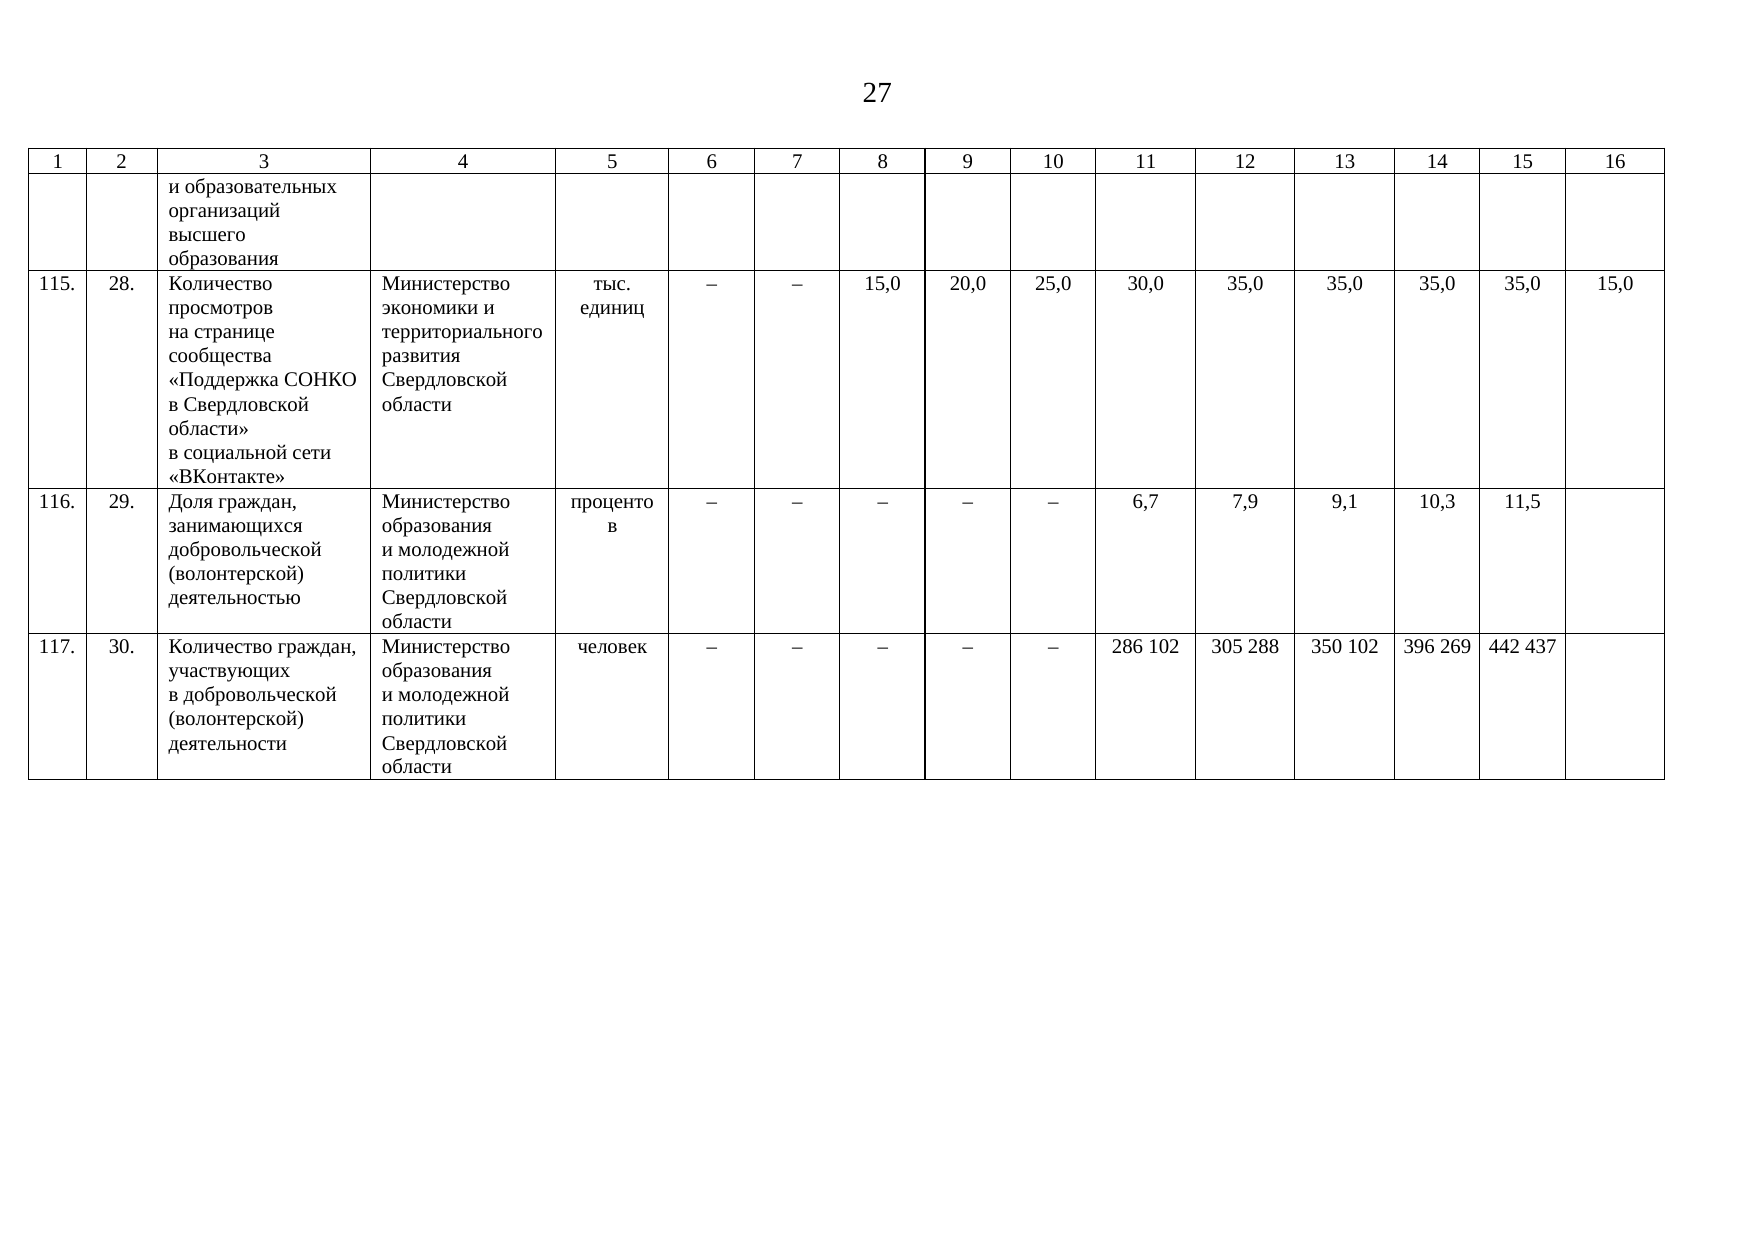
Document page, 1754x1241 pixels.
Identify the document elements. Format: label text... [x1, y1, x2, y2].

table_cell 350 102 [1295, 634, 1394, 778]
table_cell 286 102 [1096, 634, 1195, 778]
table_cell – [840, 634, 924, 778]
table_cell 20,0 [926, 271, 1010, 488]
table_cell [1480, 174, 1565, 270]
table_cell 7,9 [1196, 489, 1294, 633]
table_cell – [1011, 489, 1095, 633]
table_cell Количество просмотров на странице сообщества «Поддержка СОНКО в Свердловской области» в социальной сети «ВКонтакте» [158, 271, 370, 488]
table_cell 35,0 [1196, 271, 1294, 488]
table_cell 442 437 [1480, 634, 1565, 778]
table_cell – [669, 489, 754, 633]
table_cell Доля граждан, занимающихся добровольческой (волонтерской) деятельностью [158, 489, 370, 633]
table_cell – [755, 634, 839, 778]
table_cell 10,3 [1395, 489, 1479, 633]
table_cell [87, 174, 157, 270]
table_header 7 [755, 149, 839, 173]
table_cell [29, 174, 86, 270]
table_cell [1295, 174, 1394, 270]
table_cell 115. [29, 271, 86, 488]
table_cell – [1011, 634, 1095, 778]
table_cell [1395, 174, 1479, 270]
table_cell [1566, 489, 1664, 633]
table_cell 11,5 [1480, 489, 1565, 633]
table_cell [1096, 174, 1195, 270]
table_cell 15,0 [1566, 271, 1664, 488]
table_header 12 [1196, 149, 1294, 173]
table_cell – [926, 634, 1010, 778]
table_cell [371, 174, 555, 270]
table_header 1 [29, 149, 86, 173]
table_header 11 [1096, 149, 1195, 173]
table_cell [556, 174, 668, 270]
table_cell 9,1 [1295, 489, 1394, 633]
table_cell [669, 174, 754, 270]
table_cell процентов [556, 489, 668, 633]
table_cell – [755, 489, 839, 633]
table_header 15 [1480, 149, 1565, 173]
table_header 16 [1566, 149, 1664, 173]
table_cell Министерство образования и молодежной политики Свердловской области [371, 489, 555, 633]
table_cell 35,0 [1480, 271, 1565, 488]
table_cell 30,0 [1096, 271, 1195, 488]
table_cell – [755, 271, 839, 488]
table_cell [926, 174, 1010, 270]
table_header 2 [87, 149, 157, 173]
table_cell 396 269 [1395, 634, 1479, 778]
table_cell [1011, 174, 1095, 270]
table_cell 28. [87, 271, 157, 488]
table_cell тыс. единиц [556, 271, 668, 488]
table_cell [840, 174, 924, 270]
table_cell – [669, 271, 754, 488]
table_cell Министерство образования и молодежной политики Свердловской области [371, 634, 555, 778]
table_cell Количество граждан, участвующих в добровольческой (волонтерской) деятельности [158, 634, 370, 778]
table_header 13 [1295, 149, 1394, 173]
table_header 9 [926, 149, 1010, 173]
table_header 5 [556, 149, 668, 173]
table_cell 6,7 [1096, 489, 1195, 633]
table_cell 15,0 [840, 271, 924, 488]
table_cell – [840, 489, 924, 633]
table_header 3 [158, 149, 370, 173]
table_cell – [669, 634, 754, 778]
table_cell 117. [29, 634, 86, 778]
table_cell [1566, 634, 1664, 778]
table_header 8 [840, 149, 924, 173]
table_cell человек [556, 634, 668, 778]
table_cell – [926, 489, 1010, 633]
table_header 4 [371, 149, 555, 173]
table_cell 25,0 [1011, 271, 1095, 488]
table_cell и образовательных организаций высшего образования [158, 174, 370, 270]
table_cell Министерство экономики и территориального развития Свердловской области [371, 271, 555, 488]
table_cell 35,0 [1295, 271, 1394, 488]
table_cell [755, 174, 839, 270]
table_header 6 [669, 149, 754, 173]
table_header 10 [1011, 149, 1095, 173]
table_cell 29. [87, 489, 157, 633]
table_header 14 [1395, 149, 1479, 173]
table_cell 305 288 [1196, 634, 1294, 778]
table_cell 30. [87, 634, 157, 778]
table_cell 35,0 [1395, 271, 1479, 488]
table_cell 116. [29, 489, 86, 633]
table_cell [1196, 174, 1294, 270]
table_cell [1566, 174, 1664, 270]
